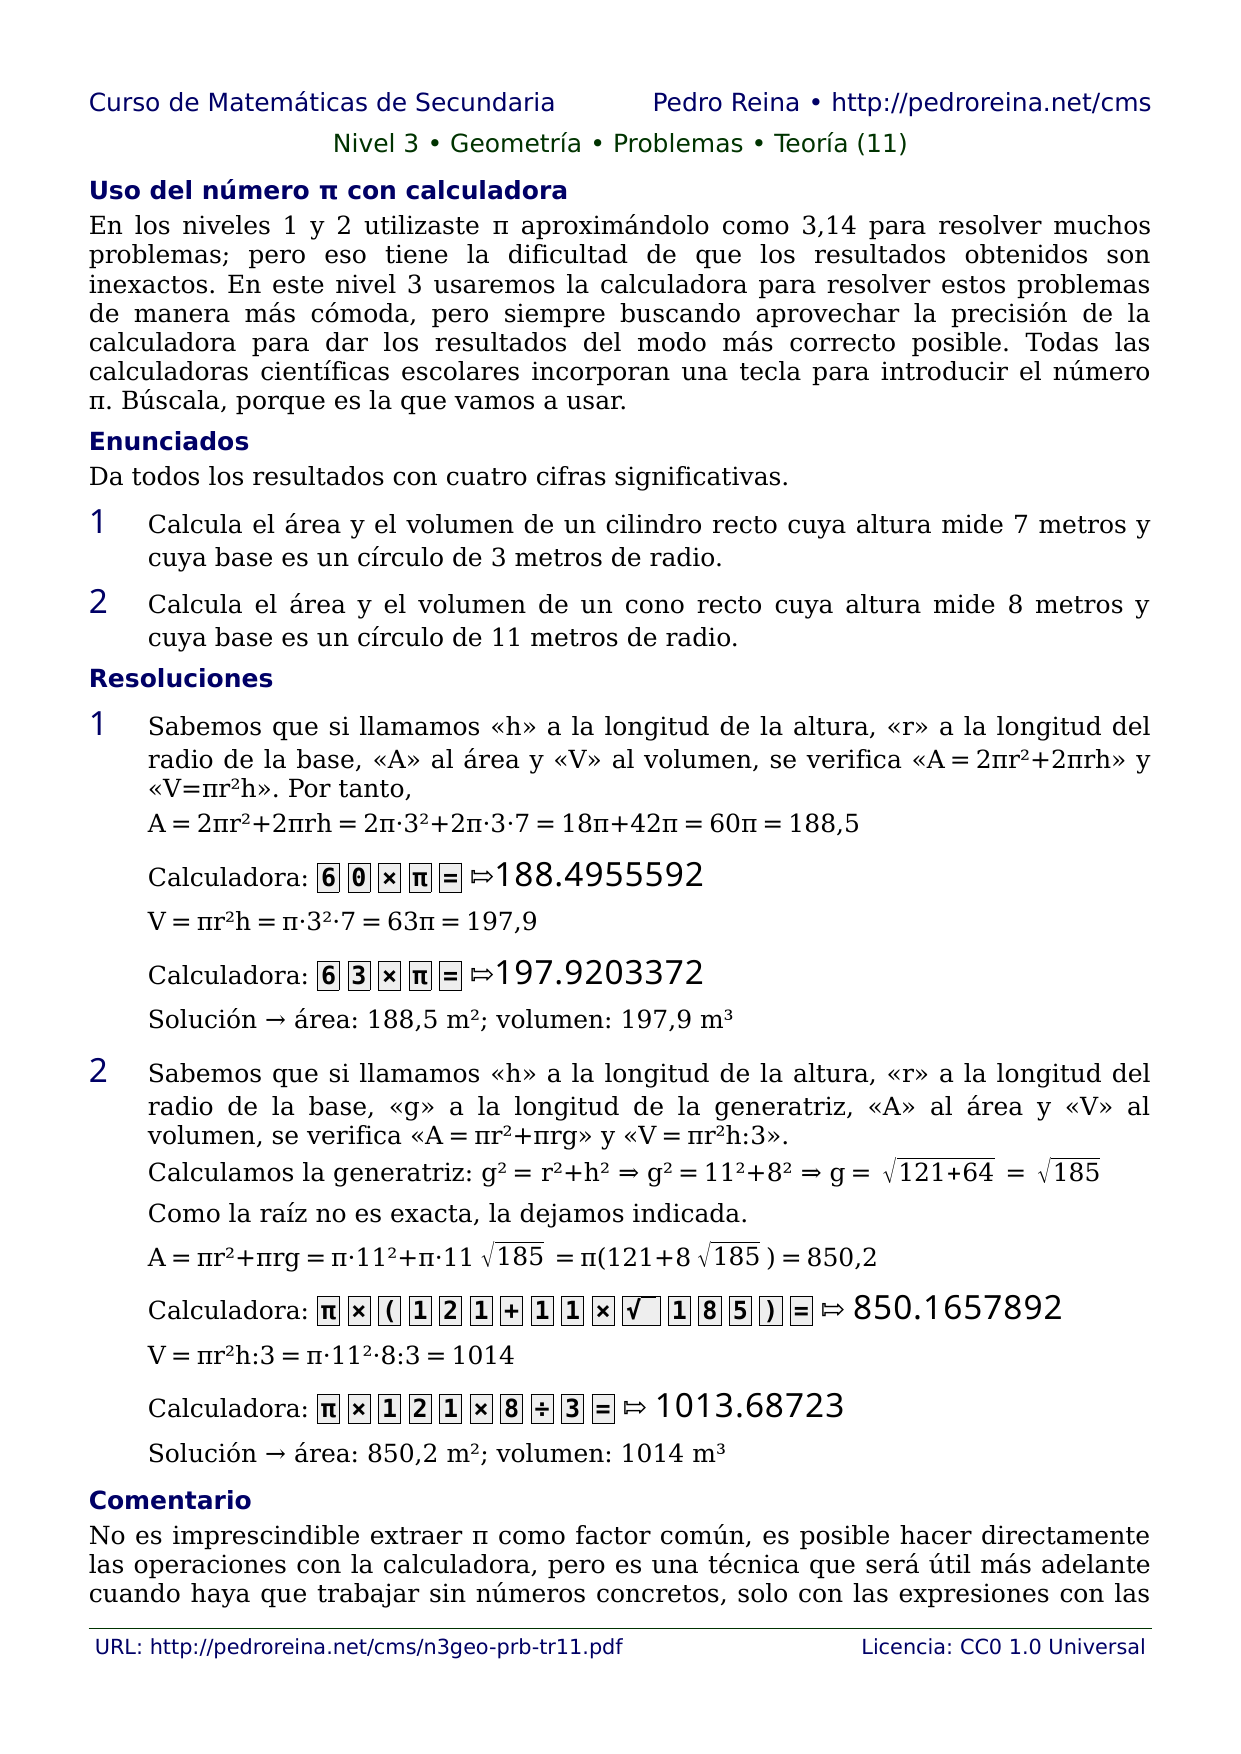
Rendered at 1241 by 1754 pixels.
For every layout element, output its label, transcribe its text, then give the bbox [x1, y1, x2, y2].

list Sabemos que si llamamos «h» a la longitud de la altura, «r» a la longitud del radio de la base, «g» a la longitud de la generatriz, «A» al área y «V» al volumen, se verifica «A = πr²+πrg» y «V = πr²h:3». [88, 1047, 1152, 1150]
text A = πr²+πrg = π·11²+π·11 = π(121+8) = 850,2 [148, 1241, 1152, 1272]
text Calculadora: π × 1 2 1 × 8 ÷ 3 = ⇰ 1013.68723 [148, 1382, 1152, 1427]
list Calcula el área y el volumen de un cono recto cuya altura mide 8 metros y cuya base es un círculo de 11 metros de radio. [88, 578, 1152, 653]
text Calculamos la generatriz: g² = r²+h² ⇒ g² = 11²+8² ⇒ g = = [148, 1156, 1152, 1188]
text V = πr²h:3 = π·11²·8:3 = 1014 [148, 1341, 1152, 1370]
text Calculadora: 6 0 × π = ⇰188.4955592 [148, 850, 1152, 896]
text Enunciados [88, 427, 1152, 457]
text Como la raíz no es exacta, la dejamos indicada. [148, 1199, 1152, 1229]
text Calculadora: 6 3 × π = ⇰197.9203372 [148, 948, 1152, 994]
text A = 2πr²+2πrh = 2π·3²+2π·3·7 = 18π+42π = 60π = 188,5 [148, 809, 1152, 839]
text En los niveles 1 y 2 utilizaste π aproximándolo como 3,14 para resolver muchos problemas; pero eso tiene la dificultad de que los resultados obtenidos son inexactos. En este nivel 3 usaremos la calculadora para resolver estos problemas de manera más cómoda, pero siempre buscando aprovechar la precisión de la calculadora para dar los resultados del modo más correcto posible. Todas las calculadoras científicas escolares incorporan una tecla para introducir el número π. Búscala, porque es la que vamos a usar. [88, 211, 1152, 416]
text Solución → área: 188,5 m²; volumen: 197,9 m³ [148, 1006, 1152, 1035]
text Nivel 3 • Geometría • Problemas • Teoría (11) [88, 129, 1152, 159]
text Da todos los resultados con cuatro cifras significativas. [88, 463, 1152, 492]
text Resoluciones [88, 665, 1152, 694]
list Sabemos que si llamamos «h» a la longitud de la altura, «r» a la longitud del radio de la base, «A» al área y «V» al volumen, se verifica «A = 2πr²+2πrh» y «V=πr²h». Por tanto, [88, 700, 1152, 803]
text No es imprescindible extraer π como factor común, es posible hacer directamente las operaciones con la calculadora, pero es una técnica que será útil más adelante cuando haya que trabajar sin números concretos, solo con las expresiones con las [88, 1521, 1152, 1608]
list Calcula el área y el volumen de un cilindro recto cuya altura mide 7 metros y cuya base es un círculo de 3 metros de radio. [88, 498, 1152, 572]
text V = πr²h = π·3²·7 = 63π = 197,9 [148, 908, 1152, 937]
text Calculadora: π × ( 1 2 1 + 1 1 × √ 1 8 5 ) = ⇰ 850.1657892 [148, 1284, 1152, 1329]
text Comentario [88, 1486, 1152, 1515]
text Uso del número π con calculadora [88, 176, 1152, 206]
text Curso de Matemáticas de Secundaria Pedro Reina • http://pedroreina.net/cms [88, 88, 1152, 118]
text Solución → área: 850,2 m²; volumen: 1014 m³ [148, 1439, 1152, 1468]
